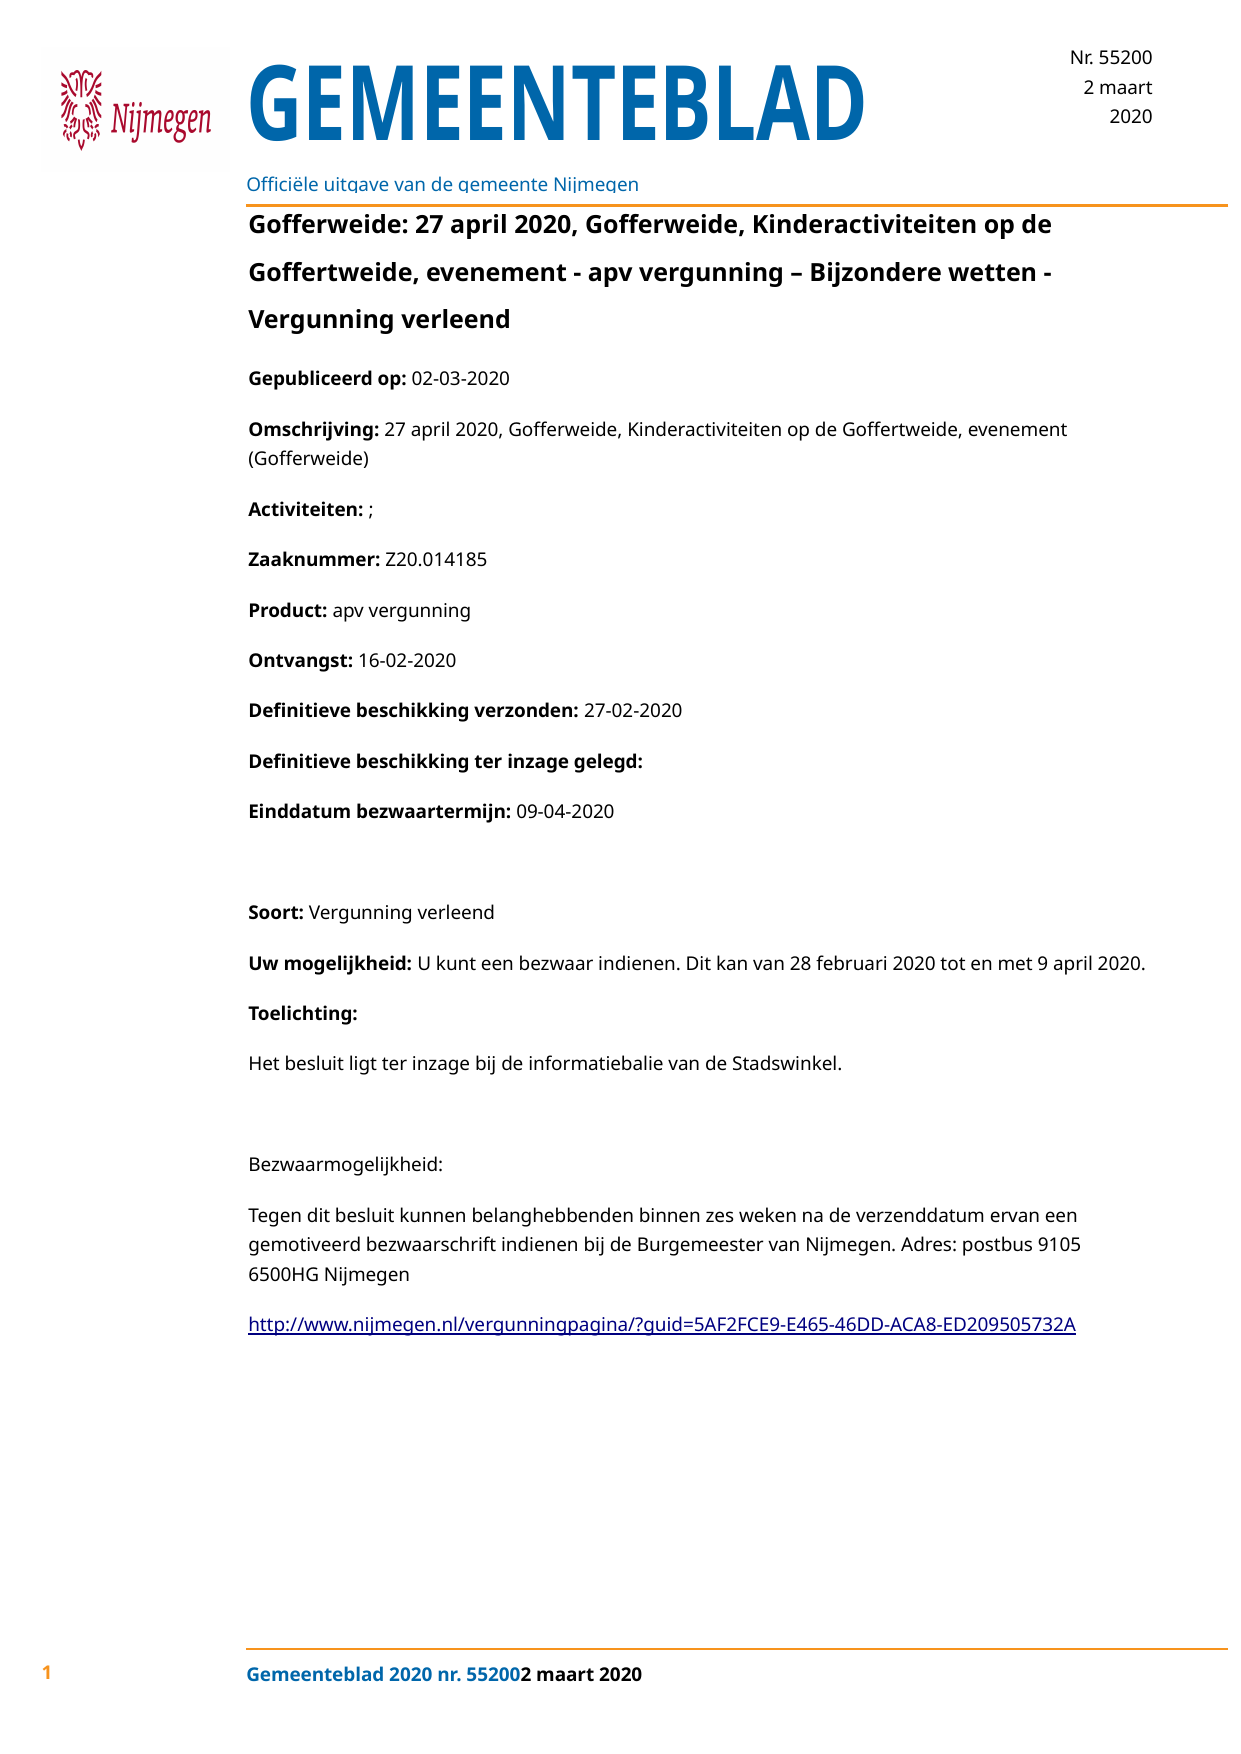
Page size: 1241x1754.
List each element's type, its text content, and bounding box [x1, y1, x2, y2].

picture [41, 47, 231, 172]
text Zaaknummer: Z20.014185 [248, 546, 1152, 572]
text Einddatum bezwaartermijn: 09-04-2020 [248, 798, 1152, 824]
text Toelichting: [248, 1000, 1152, 1026]
text Tegen dit besluit kunnen belanghebbenden binnen zes weken na de verzenddatum ervan een gemotiveerd bezwaarschrift indienen bij de Burgemeester van Nijmegen. Adres: postbus 9105 6500HG Nijmegen [248, 1202, 1152, 1287]
text Product: apv vergunning [248, 597, 1152, 622]
text Definitieve beschikking verzonden: 27-02-2020 [248, 698, 1152, 723]
text Omschrijving: 27 april 2020, Gofferweide, Kinderactiviteiten op de Goffertweide, evenement (Gofferweide) [248, 416, 1152, 471]
text Bezwaarmogelijkheid: [248, 1151, 1152, 1177]
text Ontvangst: 16-02-2020 [248, 647, 1152, 673]
text Het besluit ligt ter inzage bij de informatiebalie van de Stadswinkel. [248, 1051, 1152, 1076]
text http://www.nijmegen.nl/vergunningpagina/?guid=5AF2FCE9-E465-46DD-ACA8-ED209505732A [248, 1311, 1152, 1337]
text Soort: Vergunning verleend [248, 899, 1152, 925]
text Uw mogelijkheid: U kunt een bezwaar indienen. Dit kan van 28 februari 2020 tot en met 9 april 2020. [248, 950, 1152, 975]
text Gofferweide: 27 april 2020, Gofferweide, Kinderactiviteiten op de Goffertweide, evenement - apv vergunning – Bijzondere wetten - Vergunning verleend [248, 207, 1152, 336]
text Gepubliceerd op: 02-03-2020 [248, 366, 1152, 391]
text Activiteiten: ; [248, 496, 1152, 522]
text Definitieve beschikking ter inzage gelegd: [248, 748, 1152, 774]
